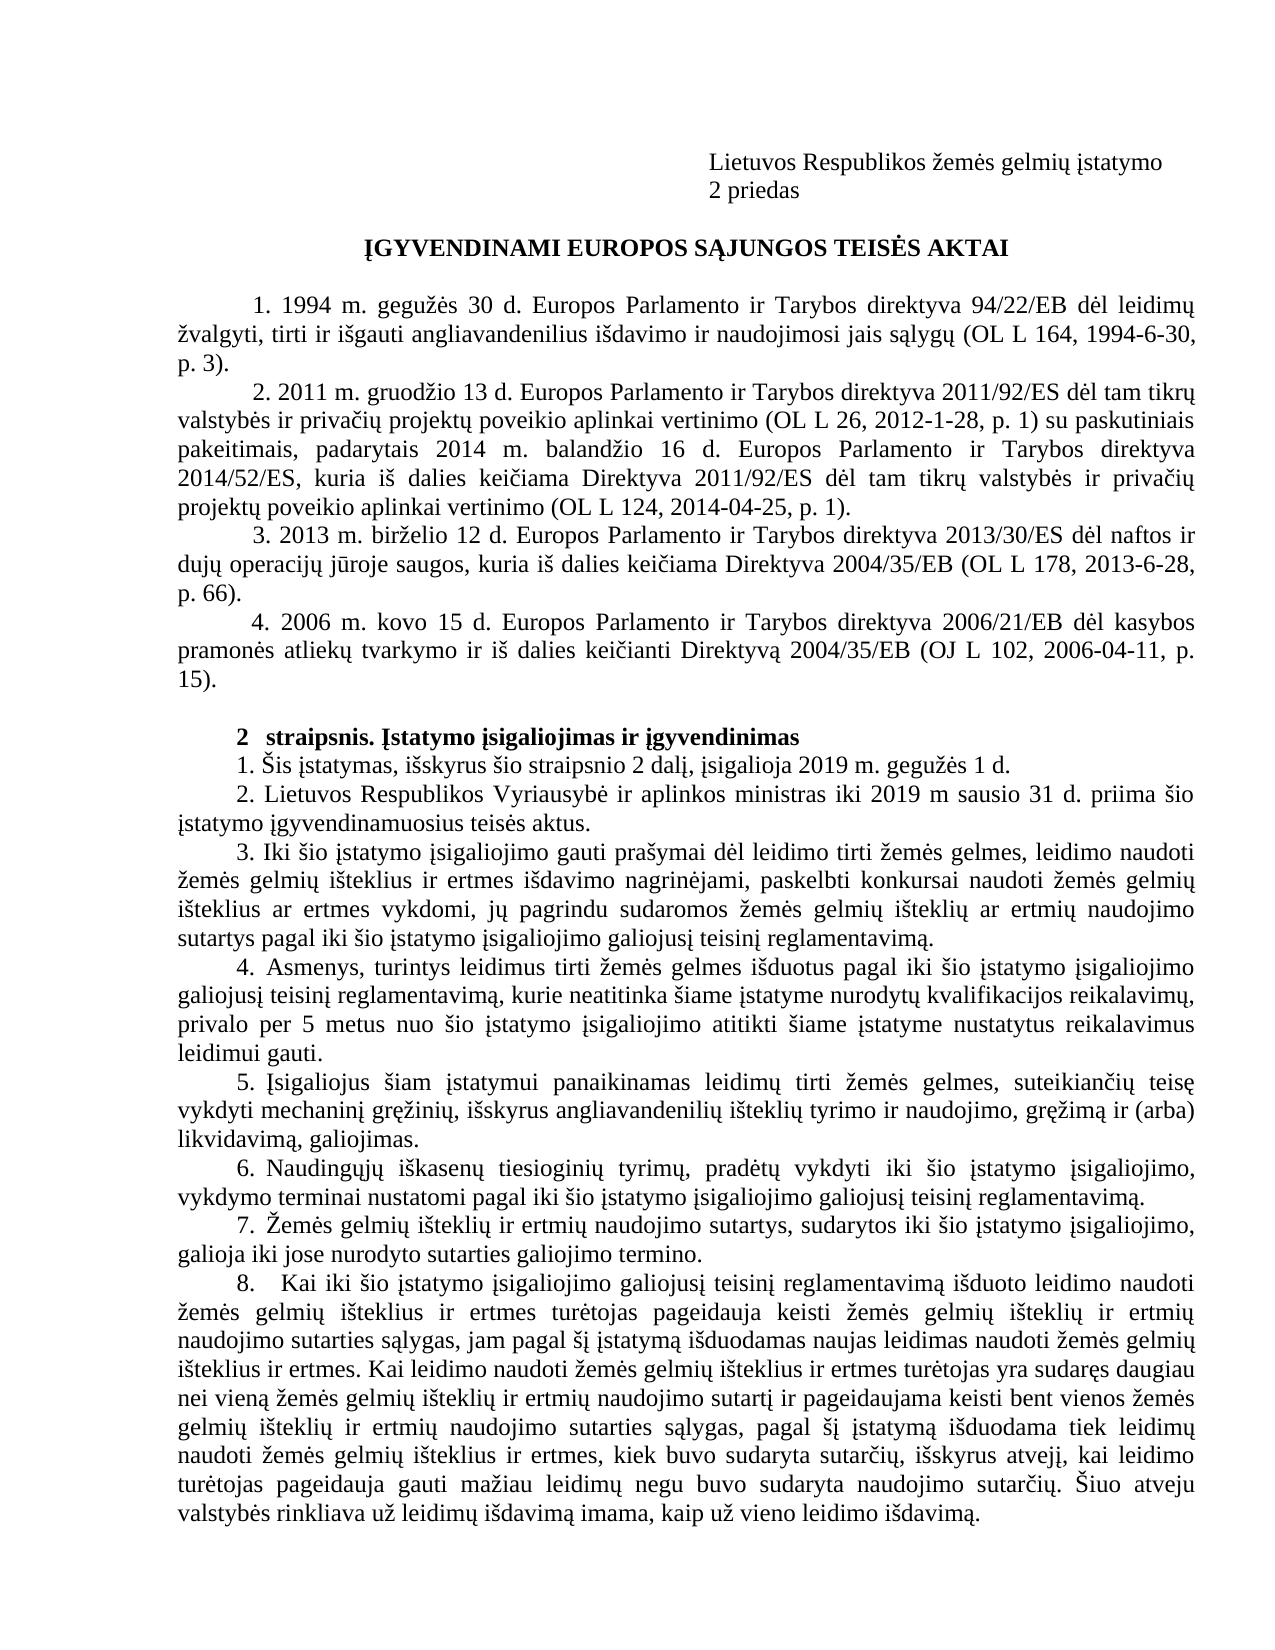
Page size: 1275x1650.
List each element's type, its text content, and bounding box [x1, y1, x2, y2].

text 1. 1994 m. gegužės 30 d. Europos Parlamento ir Tarybos direktyva 94/22/EB dėl leidimų žvalgyti, tirti ir išgauti angliavandenilius išdavimo ir naudojimosi jais sąlygų (OL L 164, 1994-6-30, p. 3). [177, 291, 1196, 377]
text 3. Iki šio įstatymo įsigaliojimo gauti prašymai dėl leidimo tirti žemės gelmes, leidimo naudoti žemės gelmių išteklius ir ertmes išdavimo nagrinėjami, paskelbti konkursai naudoti žemės gelmių išteklius ar ertmes vykdomi, jų pagrindu sudaromos žemės gelmių išteklių ar ertmių naudojimo sutartys pagal iki šio įstatymo įsigaliojimo galiojusį teisinį reglamentavimą. [177, 837, 1196, 952]
text Lietuvos Respublikos žemės gelmių įstatymo [709, 147, 1184, 176]
text 1. Šis įstatymas, išskyrus šio straipsnio 2 dalį, įsigalioja 2019 m. gegužės 1 d. [177, 751, 1196, 779]
text 3. 2013 m. birželio 12 d. Europos Parlamento ir Tarybos direktyva 2013/30/ES dėl naftos ir dujų operacijų jūroje saugos, kuria iš dalies keičiama Direktyva 2004/35/EB (OL L 178, 2013-6-28, p. 66). [177, 521, 1196, 607]
text 2 straipsnis. Įstatymo įsigaliojimas ir įgyvendinimas [236, 722, 1196, 751]
text 2. Lietuvos Respublikos Vyriausybė ir aplinkos ministras iki 2019 m sausio 31 d. priima šio įstatymo įgyvendinamuosius teisės aktus. [177, 779, 1196, 837]
text 4. 2006 m. kovo 15 d. Europos Parlamento ir Tarybos direktyva 2006/21/EB dėl kasybos pramonės atliekų tvarkymo ir iš dalies keičianti Direktyvą 2004/35/EB (OJ L 102, 2006-04-11, p. 15). [177, 607, 1196, 693]
text 5. Įsigaliojus šiam įstatymui panaikinamas leidimų tirti žemės gelmes, suteikiančių teisę vykdyti mechaninį gręžinių, išskyrus angliavandenilių išteklių tyrimo ir naudojimo, gręžimą ir (arba) likvidavimą, galiojimas. [177, 1067, 1196, 1153]
text ĮgyvendinamI Europos Sąjungos teisės aktaI [177, 233, 1196, 262]
text 6. Naudingųjų iškasenų tiesioginių tyrimų, pradėtų vykdyti iki šio įstatymo įsigaliojimo, vykdymo terminai nustatomi pagal iki šio įstatymo įsigaliojimo galiojusį teisinį reglamentavimą. [177, 1153, 1196, 1211]
text 4. Asmenys, turintys leidimus tirti žemės gelmes išduotus pagal iki šio įstatymo įsigaliojimo galiojusį teisinį reglamentavimą, kurie neatitinka šiame įstatyme nurodytų kvalifikacijos reikalavimų, privalo per 5 metus nuo šio įstatymo įsigaliojimo atitikti šiame įstatyme nustatytus reikalavimus leidimui gauti. [177, 952, 1196, 1067]
text 2 priedas [709, 176, 1184, 204]
text 2. 2011 m. gruodžio 13 d. Europos Parlamento ir Tarybos direktyva 2011/92/ES dėl tam tikrų valstybės ir privačių projektų poveikio aplinkai vertinimo (OL L 26, 2012-1-28, p. 1) su paskutiniais pakeitimais, padarytais 2014 m. balandžio 16 d. Europos Parlamento ir Tarybos direktyva 2014/52/ES, kuria iš dalies keičiama Direktyva 2011/92/ES dėl tam tikrų valstybės ir privačių projektų poveikio aplinkai vertinimo (OL L 124, 2014-04-25, p. 1). [177, 377, 1196, 521]
text 7. Žemės gelmių išteklių ir ertmių naudojimo sutartys, sudarytos iki šio įstatymo įsigaliojimo, galioja iki jose nurodyto sutarties galiojimo termino. [177, 1211, 1196, 1268]
text 8. Kai iki šio įstatymo įsigaliojimo galiojusį teisinį reglamentavimą išduoto leidimo naudoti žemės gelmių išteklius ir ertmes turėtojas pageidauja keisti žemės gelmių išteklių ir ertmių naudojimo sutarties sąlygas, jam pagal šį įstatymą išduodamas naujas leidimas naudoti žemės gelmių išteklius ir ertmes. Kai leidimo naudoti žemės gelmių išteklius ir ertmes turėtojas yra sudaręs daugiau nei vieną žemės gelmių išteklių ir ertmių naudojimo sutartį ir pageidaujama keisti bent vienos žemės gelmių išteklių ir ertmių naudojimo sutarties sąlygas, pagal šį įstatymą išduodama tiek leidimų naudoti žemės gelmių išteklius ir ertmes, kiek buvo sudaryta sutarčių, išskyrus atvejį, kai leidimo turėtojas pageidauja gauti mažiau leidimų negu buvo sudaryta naudojimo sutarčių. Šiuo atveju valstybės rinkliava už leidimų išdavimą imama, kaip už vieno leidimo išdavimą. [177, 1268, 1196, 1527]
